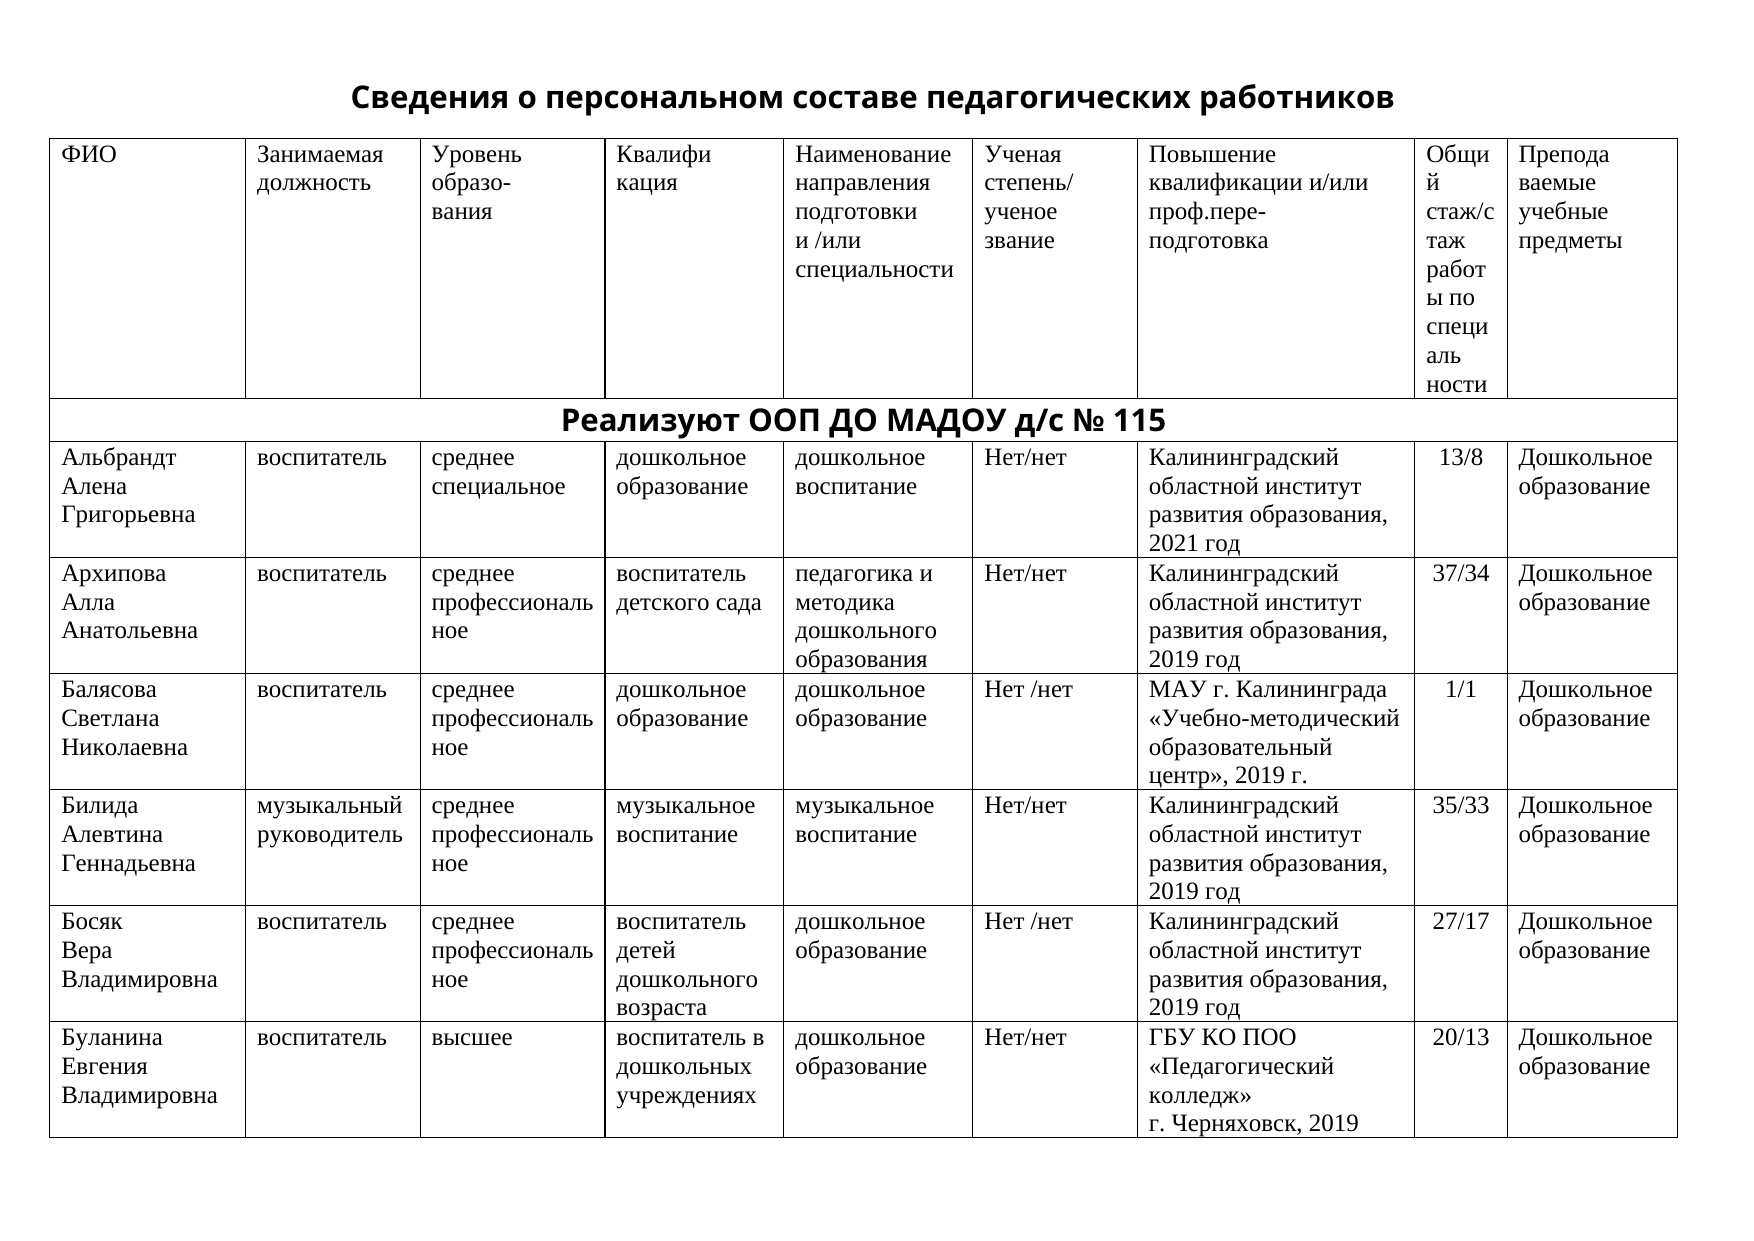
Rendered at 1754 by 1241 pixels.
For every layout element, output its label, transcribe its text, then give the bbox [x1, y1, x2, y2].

table_cell Нет/нет [973, 790, 1137, 905]
table_header Квалифи кация [606, 139, 783, 397]
table_cell музыкальное воспитание [606, 790, 783, 905]
table_cell воспитатель в дошкольных учреждениях [606, 1022, 783, 1137]
table_cell Нет/нет [973, 442, 1137, 557]
table_cell воспитатель [246, 1022, 420, 1137]
table_cell музыкальный руководитель [246, 790, 420, 905]
table_cell 27/17 [1415, 906, 1507, 1021]
table_header ФИО [50, 139, 245, 397]
table_cell среднее профессиональное [421, 558, 604, 673]
table_cell Дошкольное образование [1508, 1022, 1677, 1137]
table_cell воспитатель [246, 558, 420, 673]
table_cell Дошкольное образование [1508, 558, 1677, 673]
table_header Наименование направления подготовки и /или специальности [784, 139, 972, 397]
table_cell Альбрандт Алена Григорьевна [50, 442, 245, 557]
table_cell дошкольное образование [784, 1022, 972, 1137]
table_cell Нет/нет [973, 1022, 1137, 1137]
table_header Препода ваемые учебные предметы [1508, 139, 1677, 397]
table_cell среднее профессиональное [421, 906, 604, 1021]
table_cell Дошкольное образование [1508, 790, 1677, 905]
table_cell 1/1 [1415, 674, 1507, 789]
table_cell воспитатель детей дошкольного возраста [606, 906, 783, 1021]
table_cell музыкальное воспитание [784, 790, 972, 905]
table_cell МАУ г. Калининграда «Учебно-методический образовательный центр», 2019 г. [1138, 674, 1414, 789]
table_cell Калининградский областной институт развития образования, 2021 год [1138, 442, 1414, 557]
table_cell дошкольное воспитание [784, 442, 972, 557]
table_cell 37/34 [1415, 558, 1507, 673]
table_header Ученая степень/ ученое звание [973, 139, 1137, 397]
table_cell дошкольное образование [606, 442, 783, 557]
table_cell среднее специальное [421, 442, 604, 557]
table_cell 20/13 [1415, 1022, 1507, 1137]
table_cell Реализуют ООП ДО МАДОУ д/с № 115 [50, 399, 1677, 441]
table_cell дошкольное образование [784, 674, 972, 789]
table_cell среднее профессиональное [421, 790, 604, 905]
table_header Занимаемая должность [246, 139, 420, 397]
table_cell педагогика и методика дошкольного образования [784, 558, 972, 673]
table_cell 35/33 [1415, 790, 1507, 905]
table_cell Дошкольное образование [1508, 674, 1677, 789]
table_cell дошкольное образование [606, 674, 783, 789]
table_cell воспитатель [246, 906, 420, 1021]
table_cell высшее [421, 1022, 604, 1137]
table_cell 13/8 [1415, 442, 1507, 557]
table_cell Балясова Светлана Николаевна [50, 674, 245, 789]
table_cell Архипова Алла Анатольевна [50, 558, 245, 673]
table_cell Дошкольное образование [1508, 906, 1677, 1021]
table_cell дошкольное образование [784, 906, 972, 1021]
table_header Повышение квалификации и/или проф.пере- подготовка [1138, 139, 1414, 397]
table_cell воспитатель [246, 442, 420, 557]
table_header Уровень образо- вания [421, 139, 604, 397]
table_cell Босяк Вера Владимировна [50, 906, 245, 1021]
table_cell ГБУ КО ПОО «Педагогический колледж» г. Черняховск, 2019 [1138, 1022, 1414, 1137]
table_cell Буланина Евгения Владимировна [50, 1022, 245, 1137]
table_cell Калининградский областной институт развития образования, 2019 год [1138, 906, 1414, 1021]
table_cell среднее профессиональное [421, 674, 604, 789]
table_cell Билида Алевтина Геннадьевна [50, 790, 245, 905]
table_cell Калининградский областной институт развития образования, 2019 год [1138, 790, 1414, 905]
table_cell воспитатель детского сада [606, 558, 783, 673]
table_cell Дошкольное образование [1508, 442, 1677, 557]
text Сведения о персональном составе педагогических работников [75, 75, 1679, 118]
table_cell Калининградский областной институт развития образования, 2019 год [1138, 558, 1414, 673]
table_cell Нет /нет [973, 906, 1137, 1021]
table_header Общий стаж/стаж работы по специаль ности [1415, 139, 1507, 397]
table_cell воспитатель [246, 674, 420, 789]
table_cell Нет /нет [973, 674, 1137, 789]
table_cell Нет/нет [973, 558, 1137, 673]
